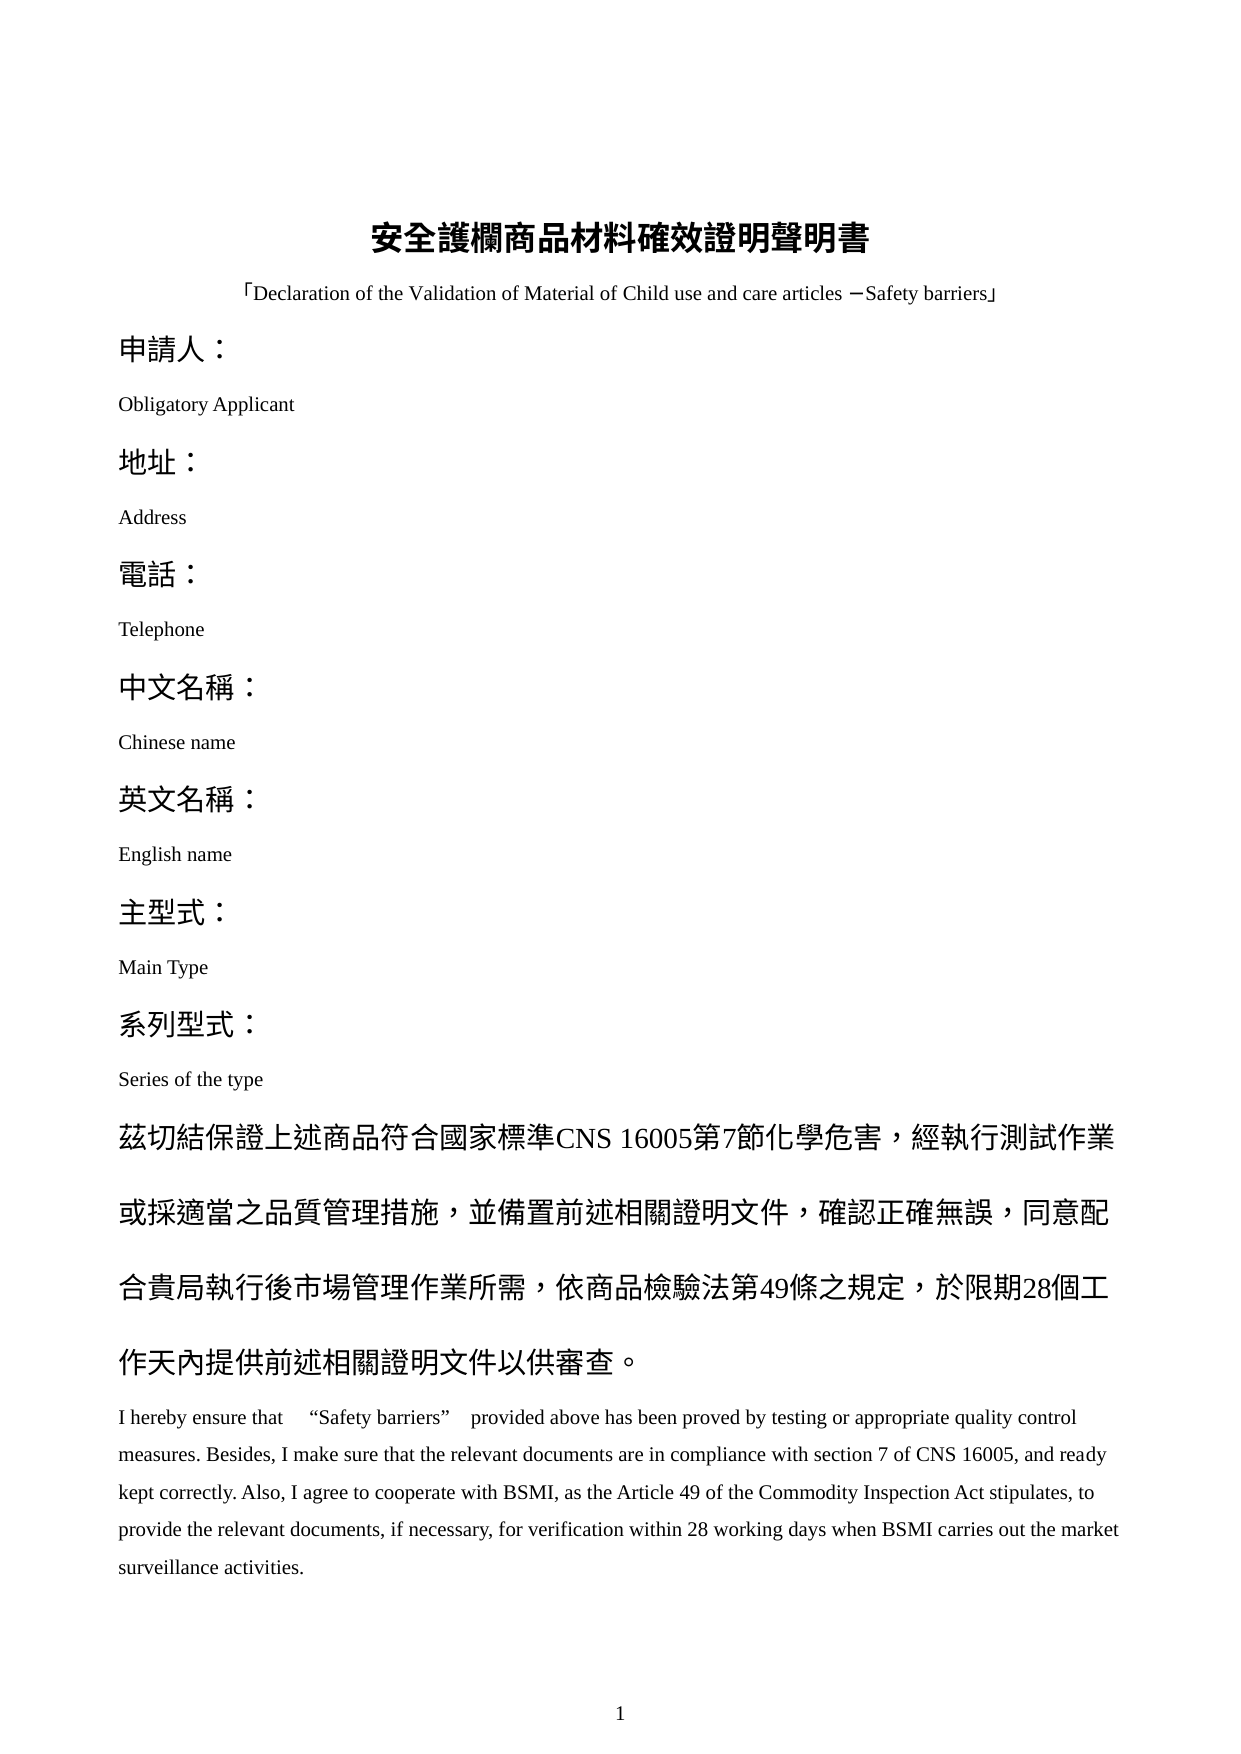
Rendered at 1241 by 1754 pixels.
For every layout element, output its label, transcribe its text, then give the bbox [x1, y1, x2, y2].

text Series of the type [118, 1061, 1122, 1098]
text 茲切結保證上述商品符合國家標準CNS 16005第7節化學危害，經執行測試作業或採適當之品質管理措施，並備置前述相關證明文件，確認正確無誤，同意配合貴局執行後市場管理作業所需，依商品檢驗法第49條之規定，於限期28個工作天內提供前述相關證明文件以供審查。 [118, 1098, 1122, 1398]
text Telephone [118, 611, 1122, 648]
text 主型式： [118, 873, 1122, 948]
text Main Type [118, 948, 1122, 986]
text 英文名稱： [118, 761, 1122, 836]
text 地址： [118, 423, 1122, 498]
text 電話： [118, 536, 1122, 611]
text 中文名稱： [118, 648, 1122, 723]
text Obligatory Applicant [118, 386, 1122, 423]
text I hereby ensure that “Safety barriers” provided above has been proved by testing or appropriate quality control measures. Besides, I make sure that the relevant documents are in compliance with section 7 of CNS 16005, and ready kept correctly. Also, I agree to cooperate with BSMI, as the Article 49 of the Commodity Inspection Act stipulates, to provide the relevant documents, if necessary, for verification within 28 working days when BSMI carries out the market surveillance activities. [118, 1398, 1122, 1586]
text Address [118, 498, 1122, 536]
text English name [118, 836, 1122, 873]
text 申請人： [118, 311, 1122, 386]
text 系列型式： [118, 986, 1122, 1061]
text 「Declaration of the Validation of Material of Child use and care articles −Safety barriers」 [118, 273, 1122, 311]
text 安全護欄商品材料確效證明聲明書 [118, 198, 1122, 273]
text Chinese name [118, 723, 1122, 761]
